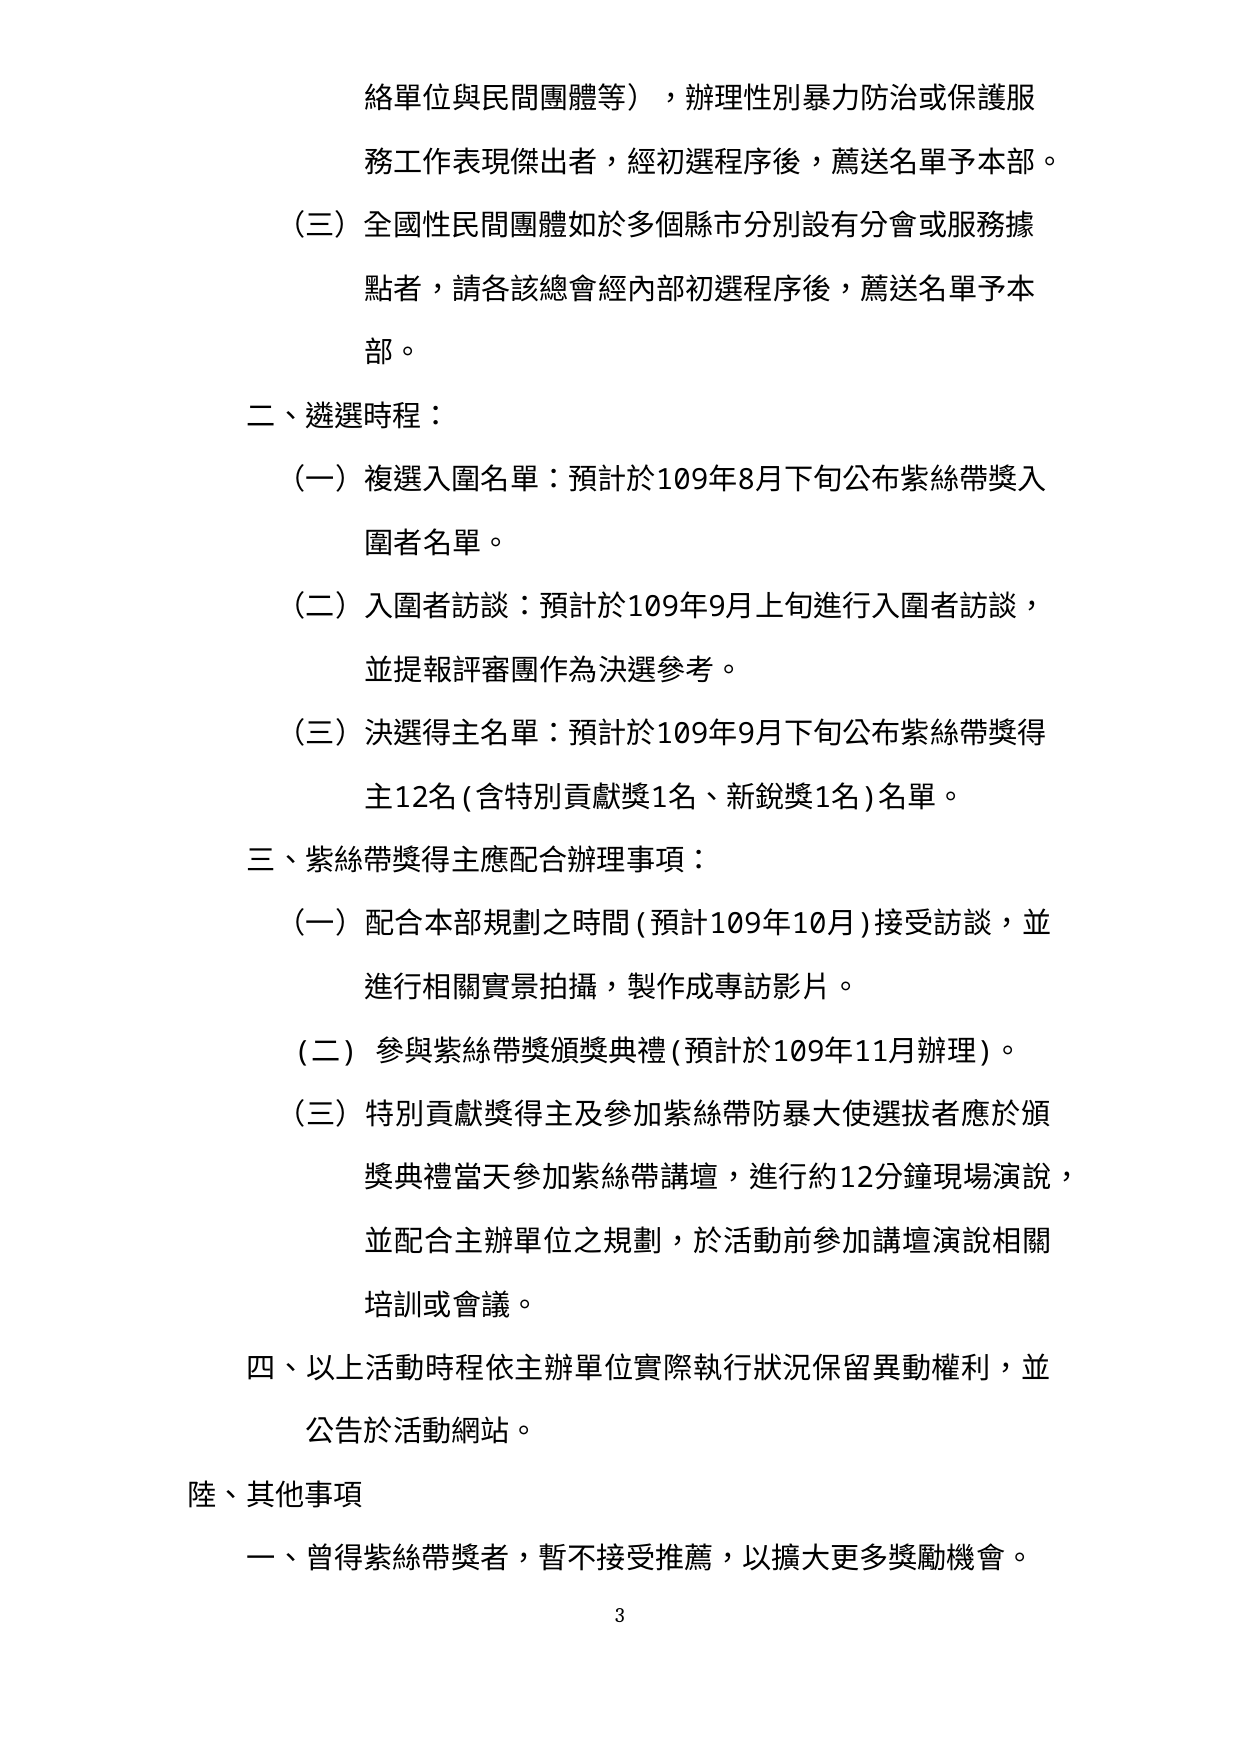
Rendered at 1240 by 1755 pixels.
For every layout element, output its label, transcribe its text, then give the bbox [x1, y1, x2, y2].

text （一）配合本部規劃之時間(預計109年10月)接受訪談，並進行相關實景拍攝，製作成專訪影片。 [276, 900, 1052, 1006]
text （三）決選得主名單：預計於109年9月下旬公布紫絲帶獎得主12名(含特別貢獻獎1名、新銳獎1名)名單。 [276, 709, 1052, 816]
text （一）複選入圍名單：預計於109年8月下旬公布紫絲帶獎入圍者名單。 [276, 456, 1052, 561]
text 四、以上活動時程依主辦單位實際執行狀況保留異動權利，並公告於活動網站。 [246, 1344, 1052, 1450]
text 二、遴選時程： [247, 392, 1052, 434]
text （三）全國性民間團體如於多個縣市分別設有分會或服務據點者，請各該總會經內部初選程序後，薦送名單予本部。 [276, 202, 1052, 371]
text 三、紫絲帶獎得主應配合辦理事項： [247, 837, 1052, 879]
text （三）特別貢獻獎得主及參加紫絲帶防暴大使選拔者應於頒獎典禮當天參加紫絲帶講壇，進行約12分鐘現場演說，並配合主辦單位之規劃，於活動前參加講壇演說相關培訓或會議。 [276, 1091, 1052, 1323]
text （二）入圍者訪談：預計於109年9月上旬進行入圍者訪談，並提報評審團作為決選參考。 [276, 583, 1052, 688]
text 陸、其他事項 [187, 1471, 1052, 1514]
text （二）各直轄市及縣（市）政府就轄內各防治網絡成員（含社政、警政、衛生醫療、教育、司法、檢察及其他網絡單位與民間團體等），辦理性別暴力防治或保護服務工作表現傑出者，經初選程序後，薦送名單予本部。 [276, 75, 1052, 181]
text 一、曾得紫絲帶獎者，暫不接受推薦，以擴大更多獎勵機會。 [247, 1535, 1052, 1577]
text (二) 參與紫絲帶獎頒獎典禮(預計於109年11月辦理)。 [276, 1027, 1052, 1069]
